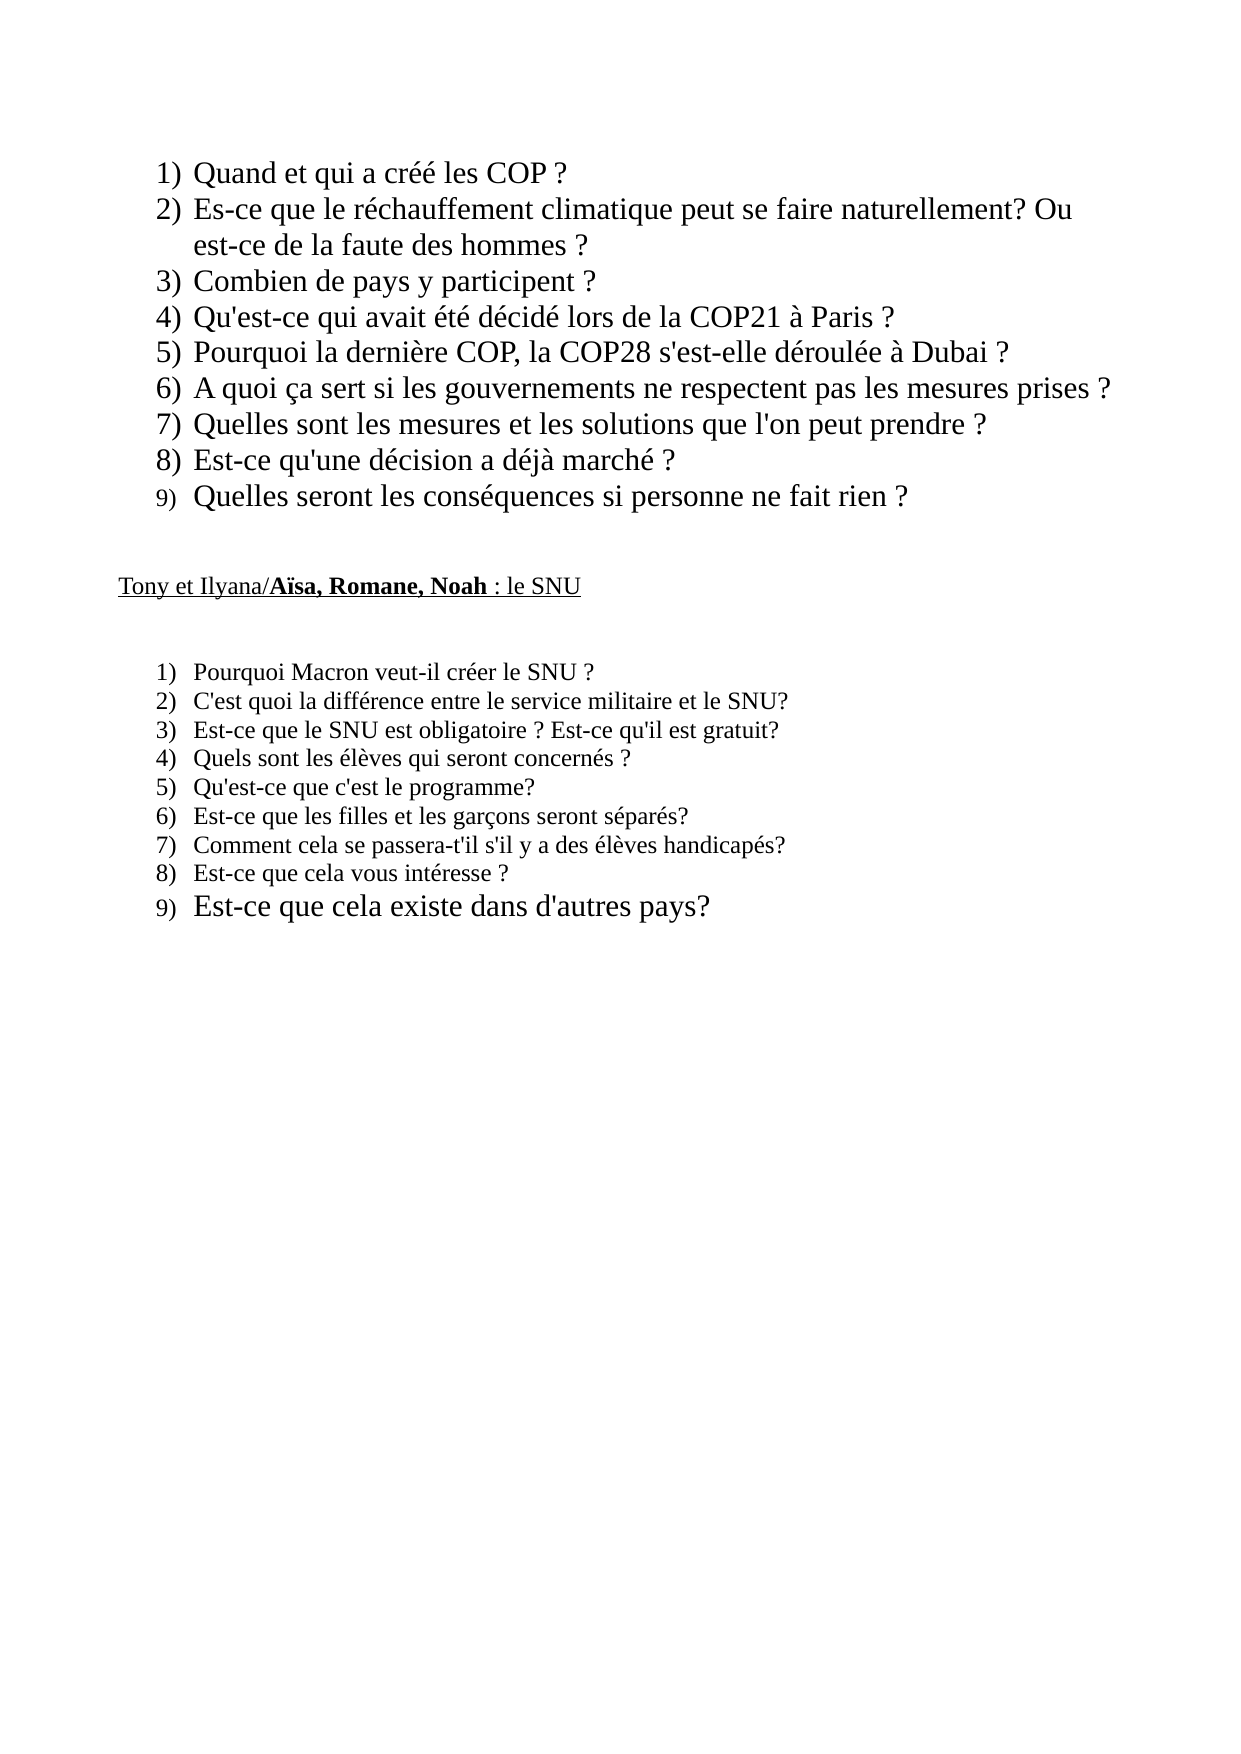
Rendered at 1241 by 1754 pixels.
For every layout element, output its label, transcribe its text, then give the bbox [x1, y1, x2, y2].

list Quelles seront les conséquences si personne ne fait rien ? [156, 477, 1122, 513]
list Quand et qui a créé les COP ? [156, 154, 1122, 190]
list Qu'est-ce qui avait été décidé lors de la COP21 à Paris ? [156, 298, 1122, 334]
text Tony et Ilyana/Aïsa, Romane, Noah : le SNU [118, 571, 1122, 600]
list C'est quoi la différence entre le service militaire et le SNU? [156, 686, 1122, 715]
list Combien de pays y participent ? [156, 262, 1122, 298]
list Est-ce que cela existe dans d'autres pays? [156, 887, 1122, 923]
list Quels sont les élèves qui seront concernés ? [156, 743, 1122, 772]
list Est-ce qu'une décision a déjà marché ? [156, 442, 1122, 477]
list Comment cela se passera-t'il s'il y a des élèves handicapés? [156, 830, 1122, 858]
list Es-ce que le réchauffement climatique peut se faire naturellement? Ou est-ce de la faute des hommes ? [156, 190, 1122, 262]
list Qu'est-ce que c'est le programme? [156, 772, 1122, 801]
list Est-ce que les filles et les garçons seront séparés? [156, 801, 1122, 830]
list Est-ce que le SNU est obligatoire ? Est-ce qu'il est gratuit? [156, 715, 1122, 743]
list Pourquoi Macron veut-il créer le SNU ? [156, 657, 1122, 686]
list Quelles sont les mesures et les solutions que l'on peut prendre ? [156, 406, 1122, 442]
list Est-ce que cela vous intéresse ? [156, 858, 1122, 887]
list Pourquoi la dernière COP, la COP28 s'est-elle déroulée à Dubai ? [156, 334, 1122, 370]
list A quoi ça sert si les gouvernements ne respectent pas les mesures prises ? [156, 370, 1122, 406]
